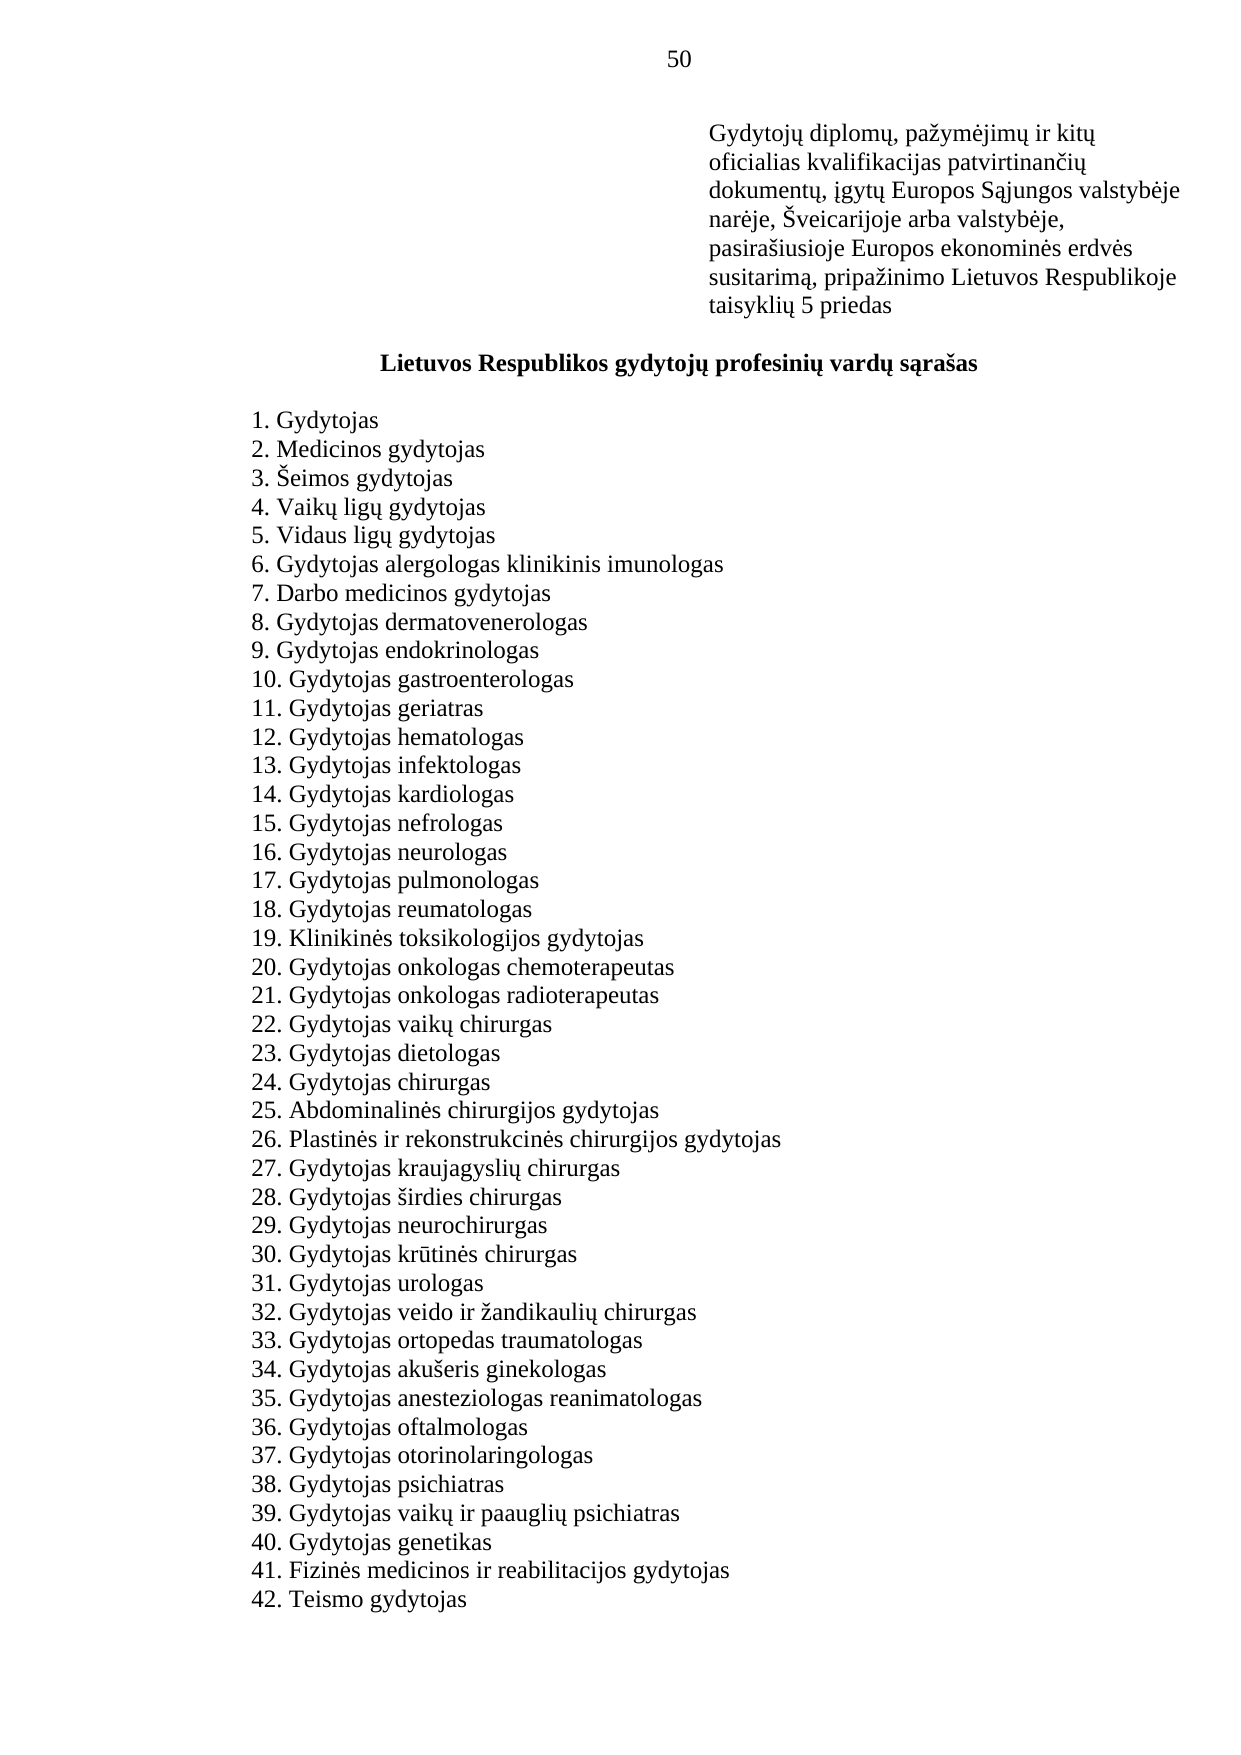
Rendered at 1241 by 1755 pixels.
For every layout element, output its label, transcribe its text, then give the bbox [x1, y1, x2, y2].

text 35. Gydytojas anesteziologas reanimatologas [177, 1383, 1181, 1412]
text 28. Gydytojas širdies chirurgas [177, 1182, 1181, 1211]
text oficialias kvalifikacijas patvirtinančių [177, 147, 1181, 176]
text 34. Gydytojas akušeris ginekologas [177, 1354, 1181, 1383]
text 14. Gydytojas kardiologas [177, 779, 1181, 808]
text 25. Abdominalinės chirurgijos gydytojas [177, 1096, 1181, 1124]
text narėje, Šveicarijoje arba valstybėje, [177, 204, 1181, 233]
text 26. Plastinės ir rekonstrukcinės chirurgijos gydytojas [177, 1124, 1181, 1153]
text 8. Gydytojas dermatovenerologas [177, 607, 1181, 636]
text 2. Medicinos gydytojas [177, 434, 1181, 463]
text 6. Gydytojas alergologas klinikinis imunologas [177, 549, 1181, 578]
text pasirašiusioje Europos ekonominės erdvės [177, 233, 1181, 262]
text 13. Gydytojas infektologas [177, 751, 1181, 779]
text susitarimą, pripažinimo Lietuvos Respublikoje [177, 262, 1181, 291]
text 30. Gydytojas krūtinės chirurgas [177, 1239, 1181, 1268]
text 23. Gydytojas dietologas [177, 1038, 1181, 1067]
text 27. Gydytojas kraujagyslių chirurgas [177, 1153, 1181, 1182]
text 31. Gydytojas urologas [177, 1268, 1181, 1297]
text 10. Gydytojas gastroenterologas [177, 664, 1181, 693]
text dokumentų, įgytų Europos Sąjungos valstybėje [177, 176, 1181, 204]
text 5. Vidaus ligų gydytojas [177, 521, 1181, 549]
text 37. Gydytojas otorinolaringologas [177, 1441, 1181, 1469]
text 32. Gydytojas veido ir žandikaulių chirurgas [177, 1297, 1181, 1326]
text 15. Gydytojas nefrologas [177, 808, 1181, 837]
text 19. Klinikinės toksikologijos gydytojas [177, 923, 1181, 952]
text 42. Teismo gydytojas [177, 1584, 1181, 1613]
text 3. Šeimos gydytojas [177, 463, 1181, 492]
text 12. Gydytojas hematologas [177, 722, 1181, 751]
text 7. Darbo medicinos gydytojas [177, 578, 1181, 607]
text 40. Gydytojas genetikas [177, 1527, 1181, 1556]
text 18. Gydytojas reumatologas [177, 894, 1181, 923]
text Lietuvos Respublikos gydytojų profesinių vardų sąrašas [177, 348, 1181, 377]
text 17. Gydytojas pulmonologas [177, 866, 1181, 894]
text 39. Gydytojas vaikų ir paauglių psichiatras [177, 1498, 1181, 1527]
text 4. Vaikų ligų gydytojas [177, 492, 1181, 521]
text 20. Gydytojas onkologas chemoterapeutas [177, 952, 1181, 981]
text 16. Gydytojas neurologas [177, 837, 1181, 866]
text 24. Gydytojas chirurgas [177, 1067, 1181, 1096]
text 11. Gydytojas geriatras [177, 693, 1181, 722]
text 9. Gydytojas endokrinologas [177, 636, 1181, 664]
text 41. Fizinės medicinos ir reabilitacijos gydytojas [177, 1556, 1181, 1584]
text Gydytojų diplomų, pažymėjimų ir kitų [709, 118, 1181, 147]
text 36. Gydytojas oftalmologas [177, 1412, 1181, 1441]
text taisyklių 5 priedas [177, 291, 1181, 319]
text 38. Gydytojas psichiatras [177, 1469, 1181, 1498]
text 21. Gydytojas onkologas radioterapeutas [177, 981, 1181, 1009]
text 29. Gydytojas neurochirurgas [177, 1211, 1181, 1239]
text 33. Gydytojas ortopedas traumatologas [177, 1326, 1181, 1354]
text 22. Gydytojas vaikų chirurgas [177, 1009, 1181, 1038]
text 1. Gydytojas [177, 406, 1181, 434]
